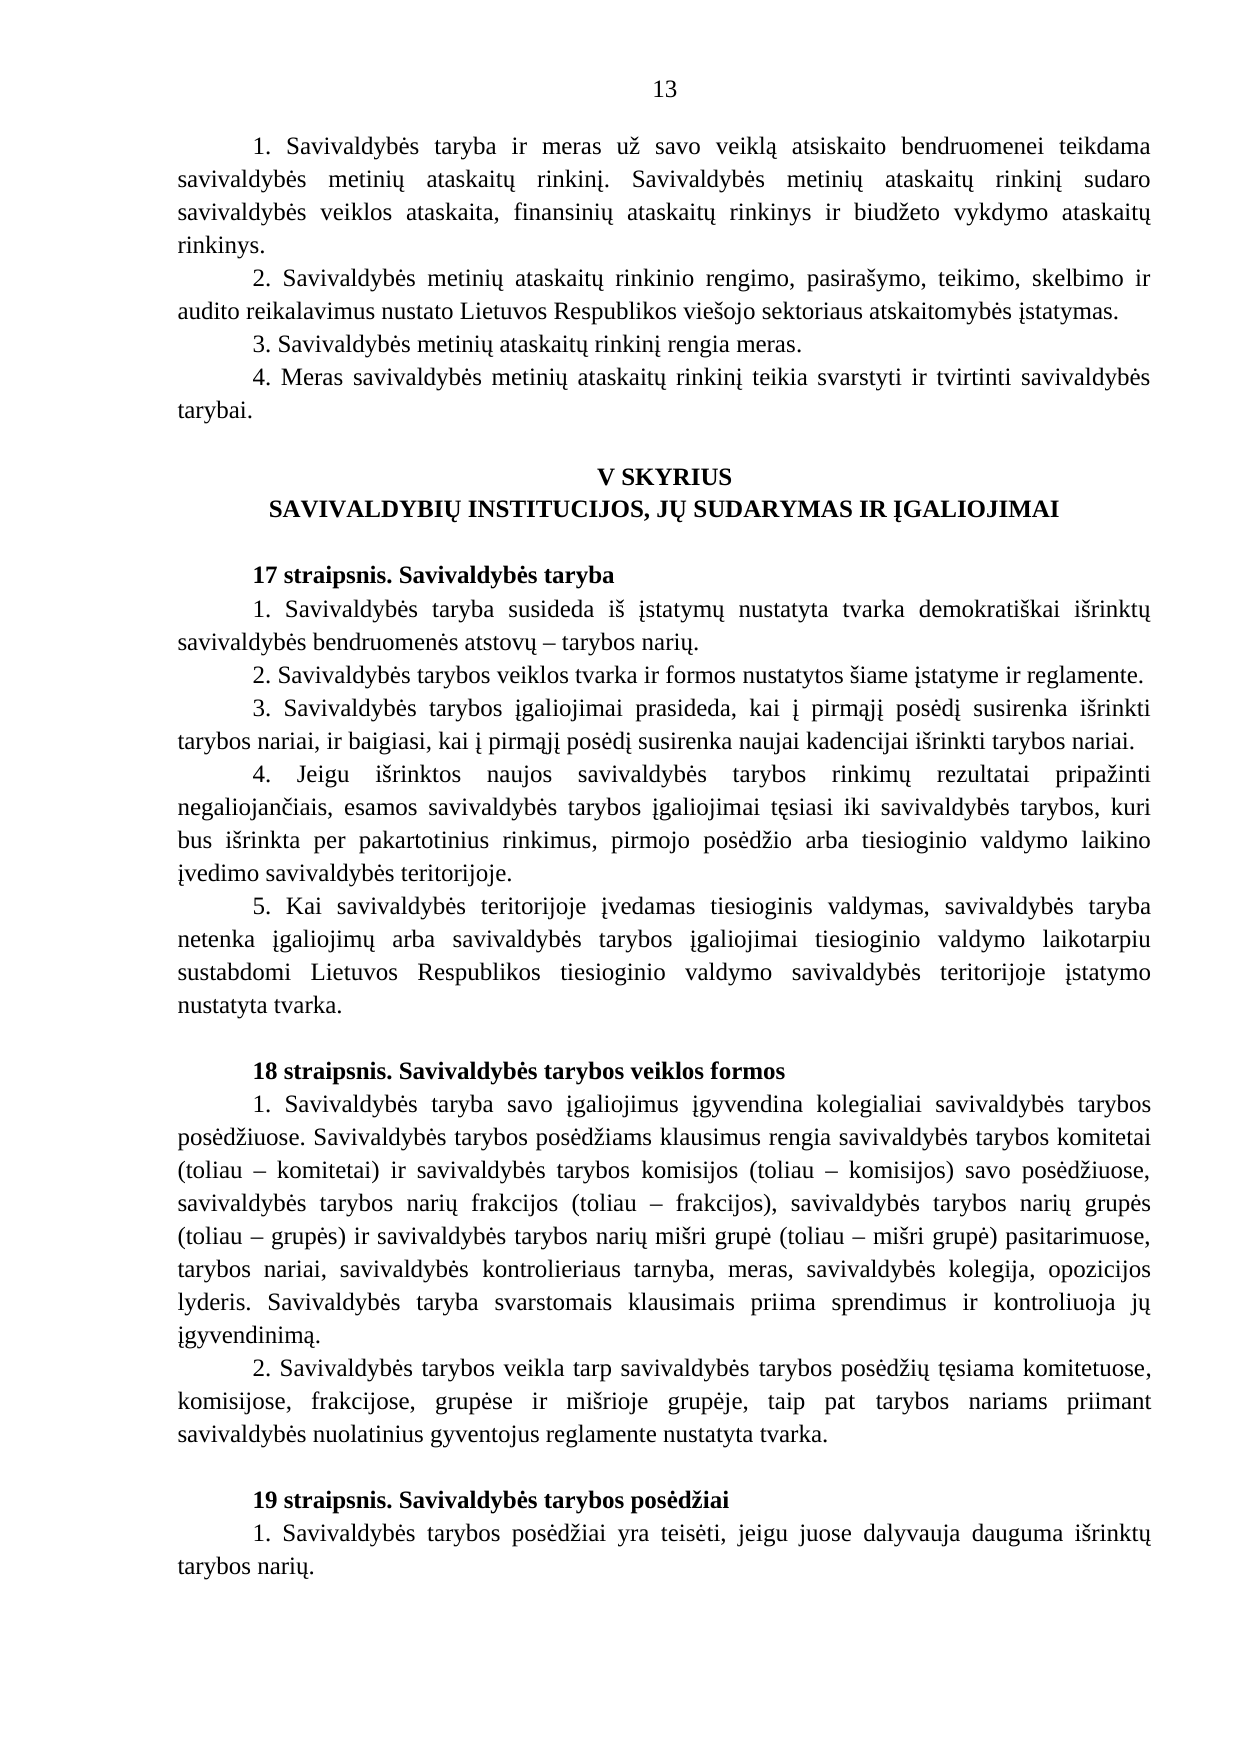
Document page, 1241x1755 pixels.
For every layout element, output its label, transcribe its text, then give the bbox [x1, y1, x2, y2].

text V SKYRIUS [177, 462, 1152, 490]
text 2. Savivaldybės tarybos veiklos tvarka ir formos nustatytos šiame įstatyme ir reglamente. [177, 660, 1152, 688]
text 5. Kai savivaldybės teritorijoje įvedamas tiesioginis valdymas, savivaldybės taryba netenka įgaliojimų arba savivaldybės tarybos įgaliojimai tiesioginio valdymo laikotarpiu sustabdomi Lietuvos Respublikos tiesioginio valdymo savivaldybės teritorijoje įstatymo nustatyta tvarka. [177, 891, 1152, 1019]
text 1. Savivaldybės taryba susideda iš įstatymų nustatyta tvarka demokratiškai išrinktų savivaldybės bendruomenės atstovų – tarybos narių. [177, 594, 1152, 655]
text 1. Savivaldybės tarybos posėdžiai yra teisėti, jeigu juose dalyvauja dauguma išrinktų tarybos narių. [177, 1518, 1152, 1580]
text SAVIVALDYBIŲ INSTITUCIJOS, JŲ SUDARYMAS IR ĮGALIOJIMAI [177, 494, 1152, 523]
text 2. Savivaldybės tarybos veikla tarp savivaldybės tarybos posėdžių tęsiama komitetuose, komisijose, frakcijose, grupėse ir mišrioje grupėje, taip pat tarybos nariams priimant savivaldybės nuolatinius gyventojus reglamente nustatyta tvarka. [177, 1353, 1152, 1448]
text 3. Savivaldybės metinių ataskaitų rinkinį rengia meras. [177, 329, 1152, 358]
text 1. Savivaldybės taryba savo įgaliojimus įgyvendina kolegialiai savivaldybės tarybos posėdžiuose. Savivaldybės tarybos posėdžiams klausimus rengia savivaldybės tarybos komitetai (toliau – komitetai) ir savivaldybės tarybos komisijos (toliau – komisijos) savo posėdžiuose, savivaldybės tarybos narių frakcijos (toliau – frakcijos), savivaldybės tarybos narių grupės (toliau – grupės) ir savivaldybės tarybos narių mišri grupė (toliau – mišri grupė) pasitarimuose, tarybos nariai, savivaldybės kontrolieriaus tarnyba, meras, savivaldybės kolegija, opozicijos lyderis. Savivaldybės taryba svarstomais klausimais priima sprendimus ir kontroliuoja jų įgyvendinimą. [177, 1089, 1152, 1349]
text 4. Jeigu išrinktos naujos savivaldybės tarybos rinkimų rezultatai pripažinti negaliojančiais, esamos savivaldybės tarybos įgaliojimai tęsiasi iki savivaldybės tarybos, kuri bus išrinkta per pakartotinius rinkimus, pirmojo posėdžio arba tiesioginio valdymo laikino įvedimo savivaldybės teritorijoje. [177, 759, 1152, 887]
text 17 straipsnis. Savivaldybės taryba [177, 561, 1152, 589]
text 1. Savivaldybės taryba ir meras už savo veiklą atsiskaito bendruomenei teikdama savivaldybės metinių ataskaitų rinkinį. Savivaldybės metinių ataskaitų rinkinį sudaro savivaldybės veiklos ataskaita, finansinių ataskaitų rinkinys ir biudžeto vykdymo ataskaitų rinkinys. [177, 131, 1152, 259]
text 19 straipsnis. Savivaldybės tarybos posėdžiai [177, 1485, 1152, 1514]
text 2. Savivaldybės metinių ataskaitų rinkinio rengimo, pasirašymo, teikimo, skelbimo ir audito reikalavimus nustato Lietuvos Respublikos viešojo sektoriaus atskaitomybės įstatymas. [177, 263, 1152, 325]
text 3. Savivaldybės tarybos įgaliojimai prasideda, kai į pirmąjį posėdį susirenka išrinkti tarybos nariai, ir baigiasi, kai į pirmąjį posėdį susirenka naujai kadencijai išrinkti tarybos nariai. [177, 693, 1152, 754]
text 18 straipsnis. Savivaldybės tarybos veiklos formos [177, 1056, 1152, 1085]
text 4. Meras savivaldybės metinių ataskaitų rinkinį teikia svarstyti ir tvirtinti savivaldybės tarybai. [177, 362, 1152, 424]
